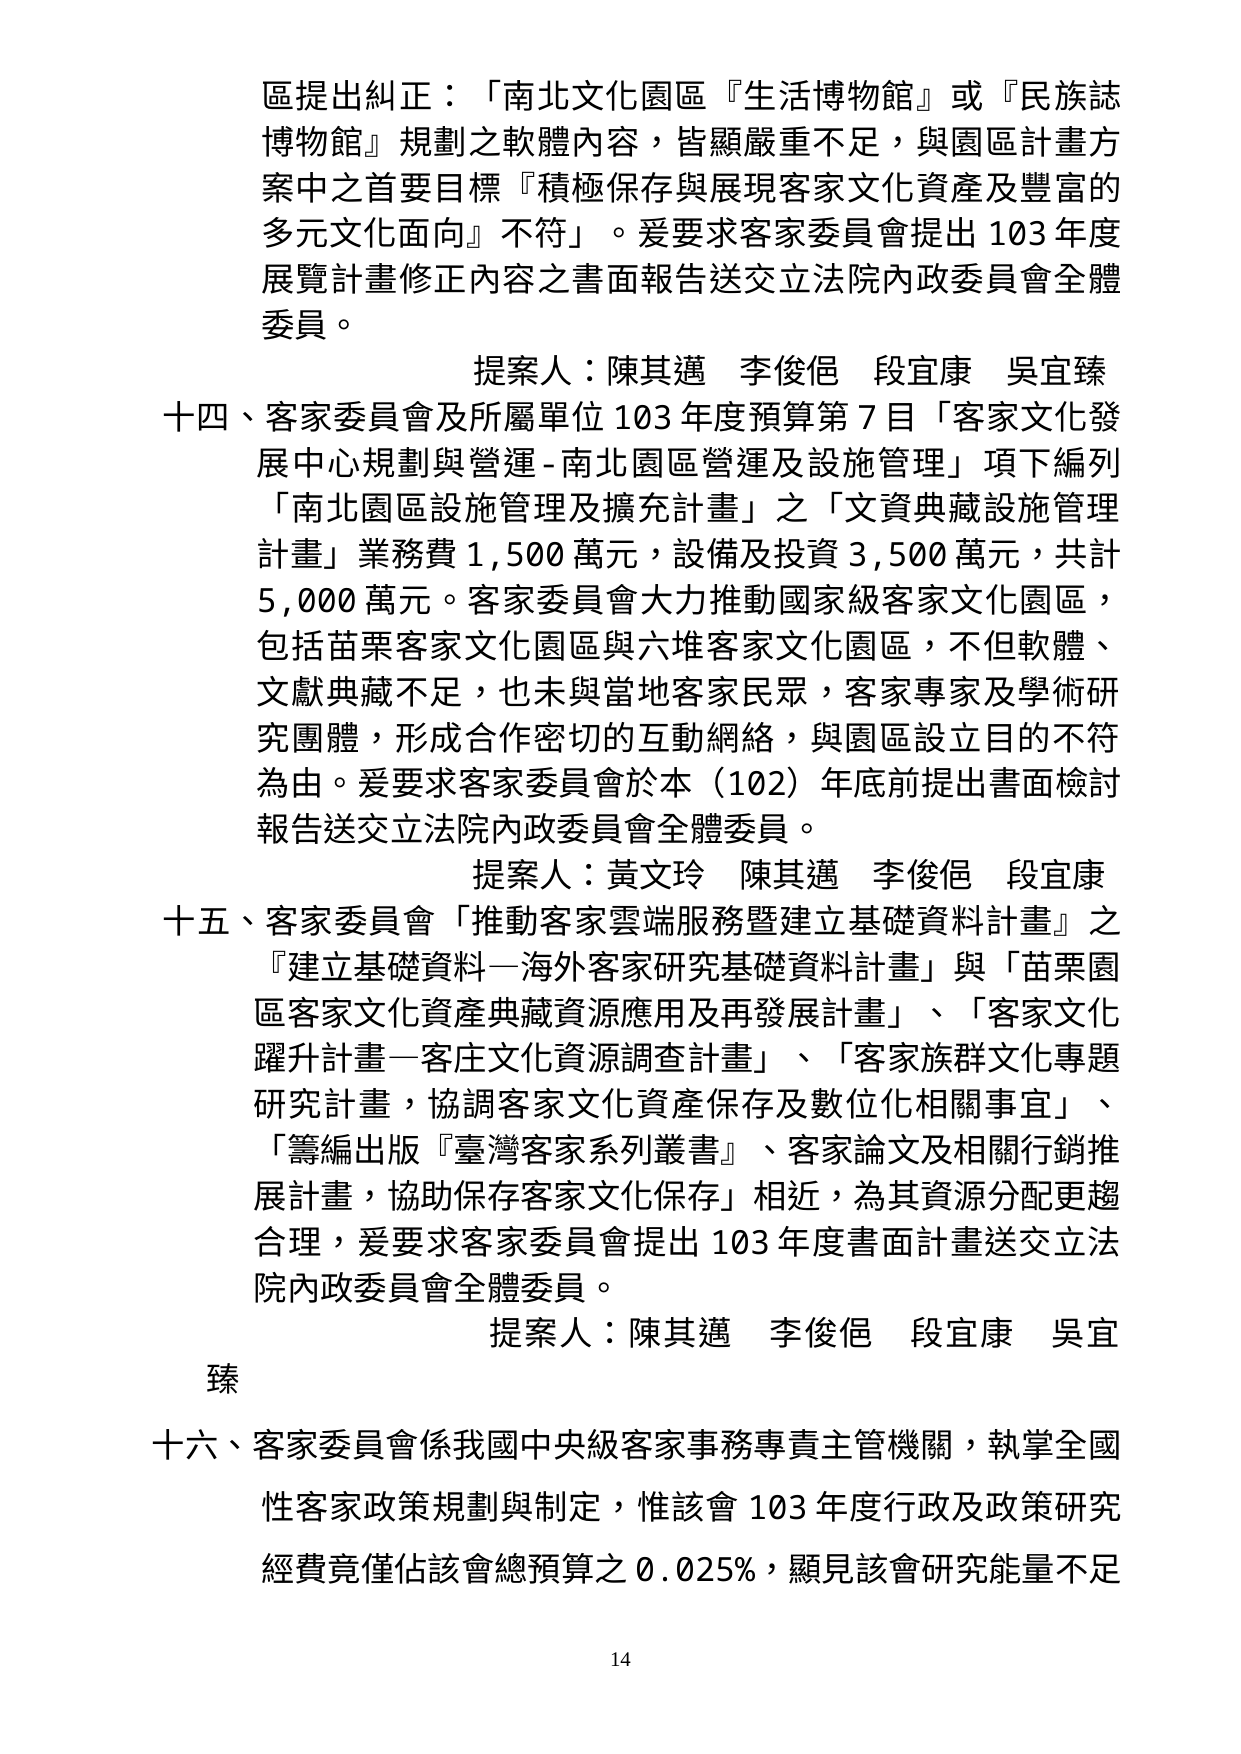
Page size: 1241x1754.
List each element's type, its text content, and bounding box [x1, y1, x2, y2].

text 提案人：黃文玲 陳其邁 李俊俋 段宜康 [206, 851, 1122, 897]
text 十四、客家委員會及所屬單位103年度預算第7目「客家文化發展中心規劃與營運-南北園區營運及設施管理」項下編列「南北園區設施管理及擴充計畫」之「文資典藏設施管理計畫」業務費1,500萬元，設備及投資3,500萬元，共計5,000萬元。客家委員會大力推動國家級客家文化園區，包括苗栗客家文化園區與六堆客家文化園區，不但軟體、文獻典藏不足，也未與當地客家民眾，客家專家及學術研究團體，形成合作密切的互動網絡，與園區設立目的不符為由。爰要求客家委員會於本（102）年底前提出書面檢討報告送交立法院內政委員會全體委員。 [163, 392, 1122, 851]
text 區提出糾正：「南北文化園區『生活博物館』或『民族誌博物館』規劃之軟體內容，皆顯嚴重不足，與園區計畫方案中之首要目標『積極保存與展現客家文化資產及豐富的多元文化面向』不符」。爰要求客家委員會提出103年度展覽計畫修正內容之書面報告送交立法院內政委員會全體委員。 [163, 72, 1122, 347]
text 提案人：陳其邁 李俊俋 段宜康 吳宜臻 [206, 347, 1122, 392]
text 提案人：陳其邁 李俊俋 段宜康 吳宜臻 [206, 1309, 1122, 1401]
text 十五、客家委員會「推動客家雲端服務暨建立基礎資料計畫』之『建立基礎資料—海外客家研究基礎資料計畫」與「苗栗園區客家文化資產典藏資源應用及再發展計畫」、「客家文化躍升計畫—客庄文化資源調查計畫」、「客家族群文化專題研究計畫，協調客家文化資產保存及數位化相關事宜」、「籌編出版『臺灣客家系列叢書』、客家論文及相關行銷推展計畫，協助保存客家文化保存」相近，為其資源分配更趨合理，爰要求客家委員會提出103年度書面計畫送交立法院內政委員會全體委員。 [163, 897, 1122, 1309]
text 十六、客家委員會係我國中央級客家事務專責主管機關，執掌全國性客家政策規劃與制定，惟該會103年度行政及政策研究經費竟僅佔該會總預算之0.025%，顯見該會研究能量不足 [152, 1401, 1122, 1588]
